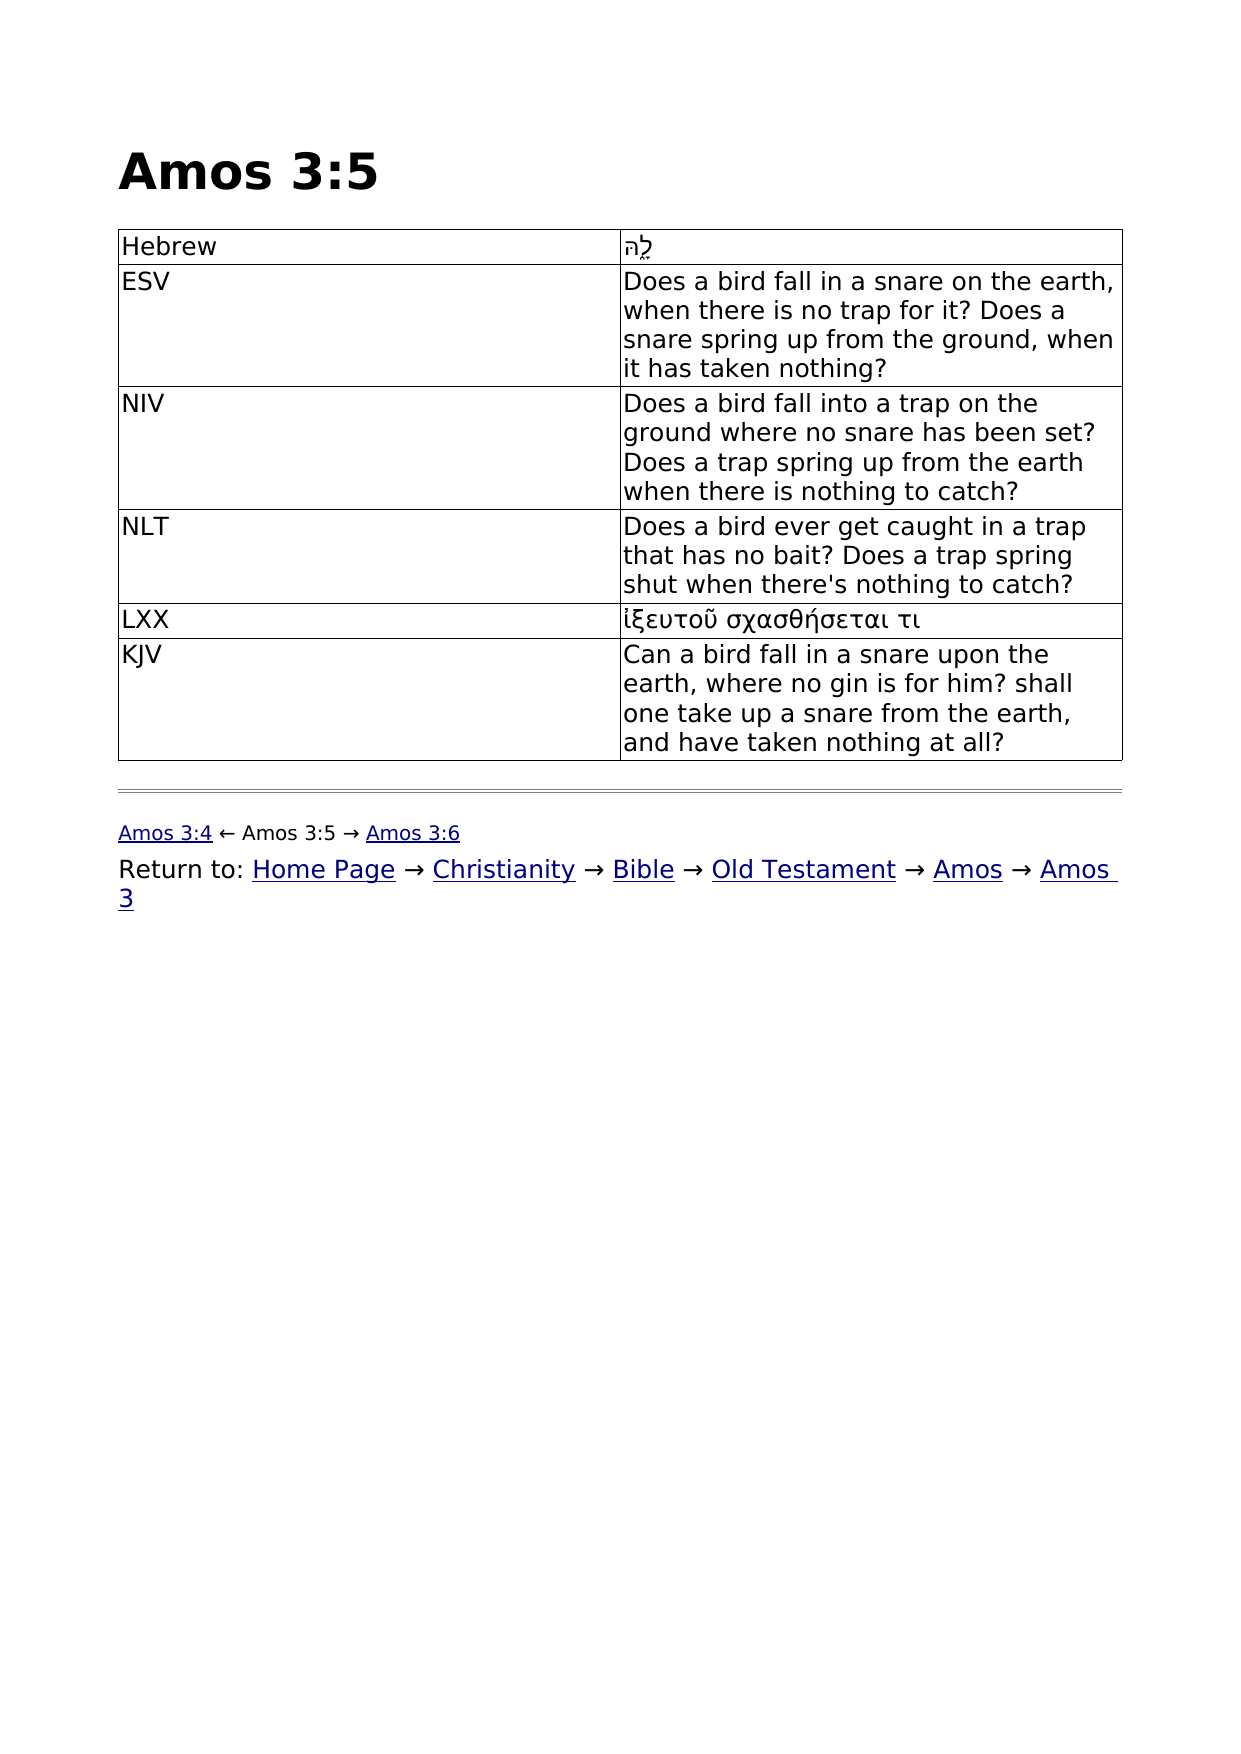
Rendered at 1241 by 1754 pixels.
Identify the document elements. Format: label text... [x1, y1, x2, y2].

subtitle Amos 3:5 [118, 143, 1122, 201]
table_cell ἰξευτοῦ σχασθήσεται τι [621, 604, 1122, 637]
table_cell Does a bird fall into a trap on the ground where no snare has been set? Does a trap spring up from the earth when there is nothing to catch? [621, 387, 1122, 509]
table_cell KJV [119, 639, 620, 760]
table_cell ESV [119, 265, 620, 386]
table_header לָ֑הּ [621, 230, 1122, 264]
table_cell NIV [119, 387, 620, 509]
table_header Hebrew [119, 230, 620, 264]
table_cell Can a bird fall in a snare upon the earth, where no gin is for him? shall one take up a snare from the earth, and have taken nothing at all? [621, 639, 1122, 760]
table_cell Does a bird fall in a snare on the earth, when there is no trap for it? Does a snare spring up from the ground, when it has taken nothing? [621, 265, 1122, 386]
text Amos 3:4 ← Amos 3:5 → Amos 3:6 [118, 821, 1122, 855]
table_cell NLT [119, 510, 620, 602]
table_cell LXX [119, 604, 620, 637]
text Return to: Home Page → Christianity → Bible → Old Testament → Amos → Amos 3 [118, 855, 1122, 914]
table_cell Does a bird ever get caught in a trap that has no bait? Does a trap spring shut when there's nothing to catch? [621, 510, 1122, 602]
